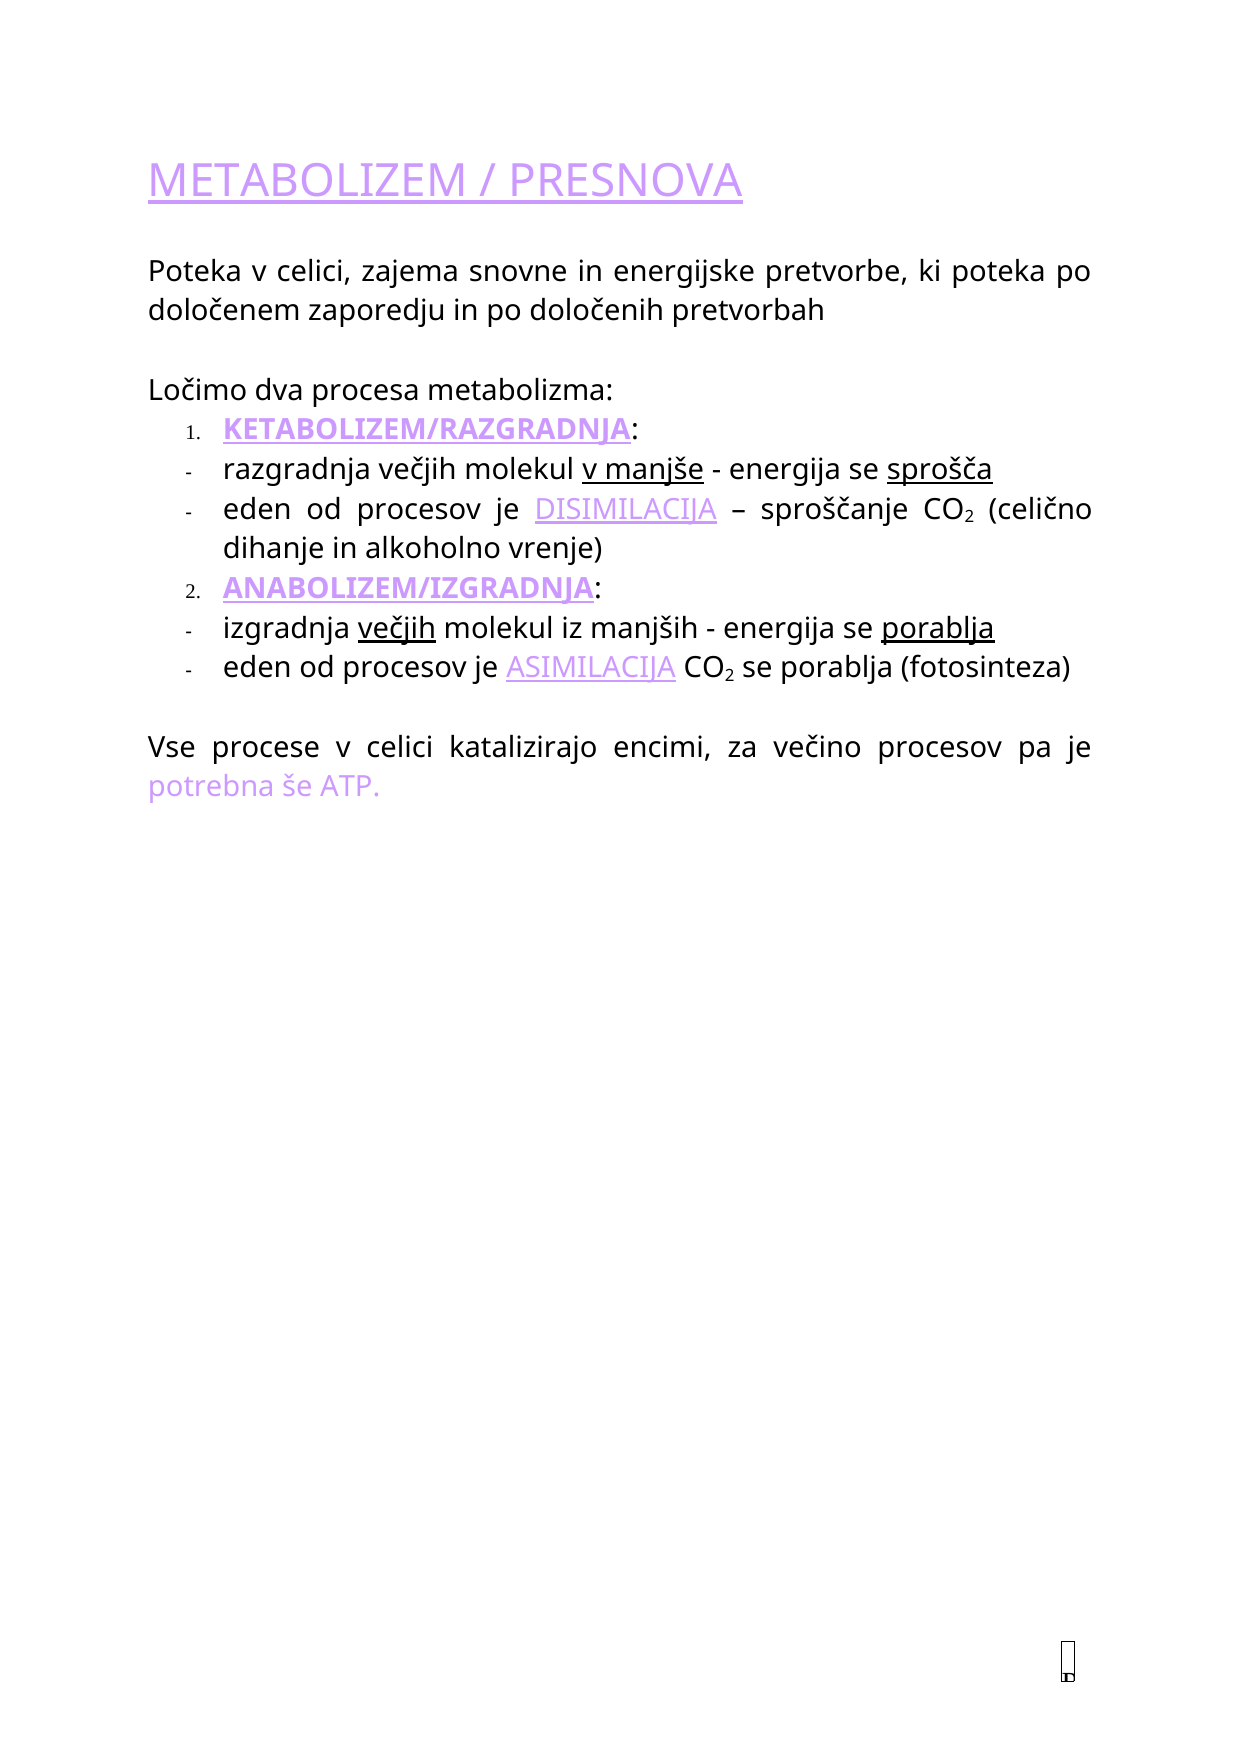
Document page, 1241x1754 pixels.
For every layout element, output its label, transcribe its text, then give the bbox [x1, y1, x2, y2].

text METABOLIZEM / PRESNOVA [148, 148, 1092, 210]
list KETABOLIZEM/RAZGRADNJA: [185, 408, 1092, 448]
text Poteka v celici, zajema snovne in energijske pretvorbe, ki poteka po določenem zaporedju in po določenih pretvorbah [148, 250, 1092, 329]
text Vse procese v celici katalizirajo encimi, za večino procesov pa je potrebna še ATP. [148, 726, 1092, 805]
list razgradnja večjih molekul v manjše - energija se sprošča [185, 448, 1092, 488]
text Ločimo dva procesa metabolizma: [148, 369, 1092, 408]
list izgradnja večjih molekul iz manjših - energija se porablja [185, 607, 1092, 647]
list eden od procesov je DISIMILACIJA – sproščanje CO2 (celično dihanje in alkoholno vrenje) [185, 488, 1092, 567]
list ANABOLIZEM/IZGRADNJA: [185, 567, 1092, 607]
list eden od procesov je ASIMILACIJA CO2 se porablja (fotosinteza) [185, 647, 1092, 686]
